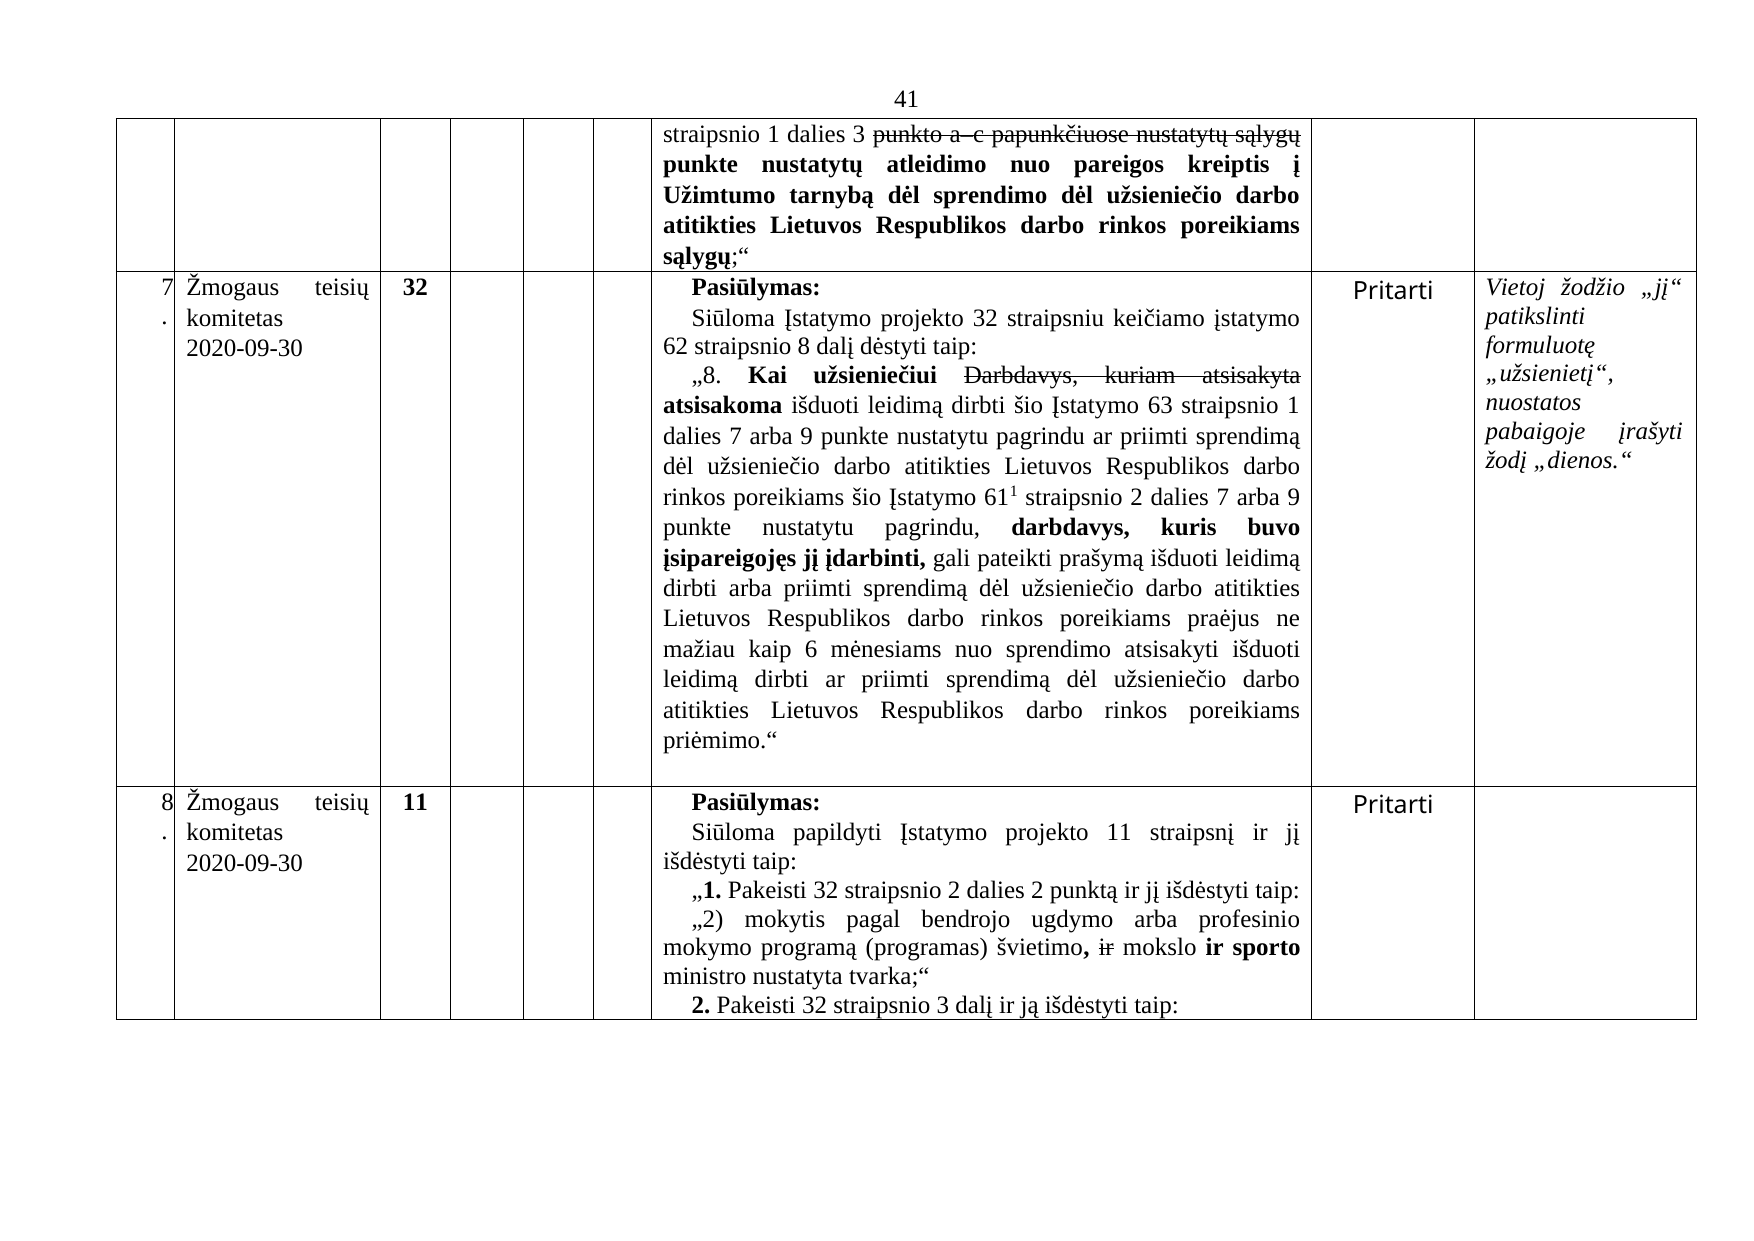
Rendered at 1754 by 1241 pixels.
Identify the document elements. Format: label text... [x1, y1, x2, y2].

table_cell [594, 787, 651, 1019]
table_cell [117, 272, 174, 786]
table_cell [117, 119, 174, 271]
table_cell 11 [381, 787, 450, 1019]
table_cell [451, 272, 523, 786]
table_cell [524, 787, 593, 1019]
table_cell Pritarti [1312, 787, 1474, 1019]
table_cell [524, 272, 593, 786]
table_cell straipsnio 1 dalies 3 punkto a–c papunkčiuose nustatytų sąlygų punkte nustatytų atleidimo nuo pareigos kreiptis į Užimtumo tarnybą dėl sprendimo dėl užsieniečio darbo atitikties Lietuvos Respublikos darbo rinkos poreikiams sąlygų;“ [652, 119, 1311, 271]
table_cell Vietoj žodžio „jį“ patikslinti formuluotę „užsienietį“, nuostatos pabaigoje įrašyti žodį „dienos.“ [1475, 272, 1696, 786]
table_cell [381, 119, 450, 271]
table_cell 32 [381, 272, 450, 786]
table_cell [451, 787, 523, 1019]
table_cell Žmogaus teisių komitetas 2020-09-30 [175, 272, 380, 786]
table_cell [1475, 787, 1696, 1019]
table_cell Pasiūlymas: Siūloma papildyti Įstatymo projekto 11 straipsnį ir jį išdėstyti taip: „1. Pakeisti 32 straipsnio 2 dalies 2 punktą ir jį išdėstyti taip: „2) mokytis pagal bendrojo ugdymo arba profesinio mokymo programą (programas) švietimo, ir mokslo ir sporto ministro nustatyta tvarka;“ 2. Pakeisti 32 straipsnio 3 dalį ir ją išdėstyti taip: [652, 787, 1311, 1019]
table_cell [451, 119, 523, 271]
table_cell [1312, 119, 1474, 271]
table_cell [1475, 119, 1696, 271]
table_cell [175, 119, 380, 271]
table_cell [594, 119, 651, 271]
table_cell Pasiūlymas: Siūloma Įstatymo projekto 32 straipsniu keičiamo įstatymo 62 straipsnio 8 dalį dėstyti taip: „8. Kai užsieniečiui Darbdavys, kuriam atsisakyta atsisakoma išduoti leidimą dirbti šio Įstatymo 63 straipsnio 1 dalies 7 arba 9 punkte nustatytu pagrindu ar priimti sprendimą dėl užsieniečio darbo atitikties Lietuvos Respublikos darbo rinkos poreikiams šio Įstatymo 611 straipsnio 2 dalies 7 arba 9 punkte nustatytu pagrindu, darbdavys, kuris buvo įsipareigojęs jį įdarbinti, gali pateikti prašymą išduoti leidimą dirbti arba priimti sprendimą dėl užsieniečio darbo atitikties Lietuvos Respublikos darbo rinkos poreikiams praėjus ne mažiau kaip 6 mėnesiams nuo sprendimo atsisakyti išduoti leidimą dirbti ar priimti sprendimą dėl užsieniečio darbo atitikties Lietuvos Respublikos darbo rinkos poreikiams priėmimo.“ [652, 272, 1311, 786]
table_cell [594, 272, 651, 786]
table_cell Žmogaus teisių komitetas 2020-09-30 [175, 787, 380, 1019]
table_cell [524, 119, 593, 271]
table_cell Pritarti [1312, 272, 1474, 786]
table_cell [117, 787, 174, 1019]
